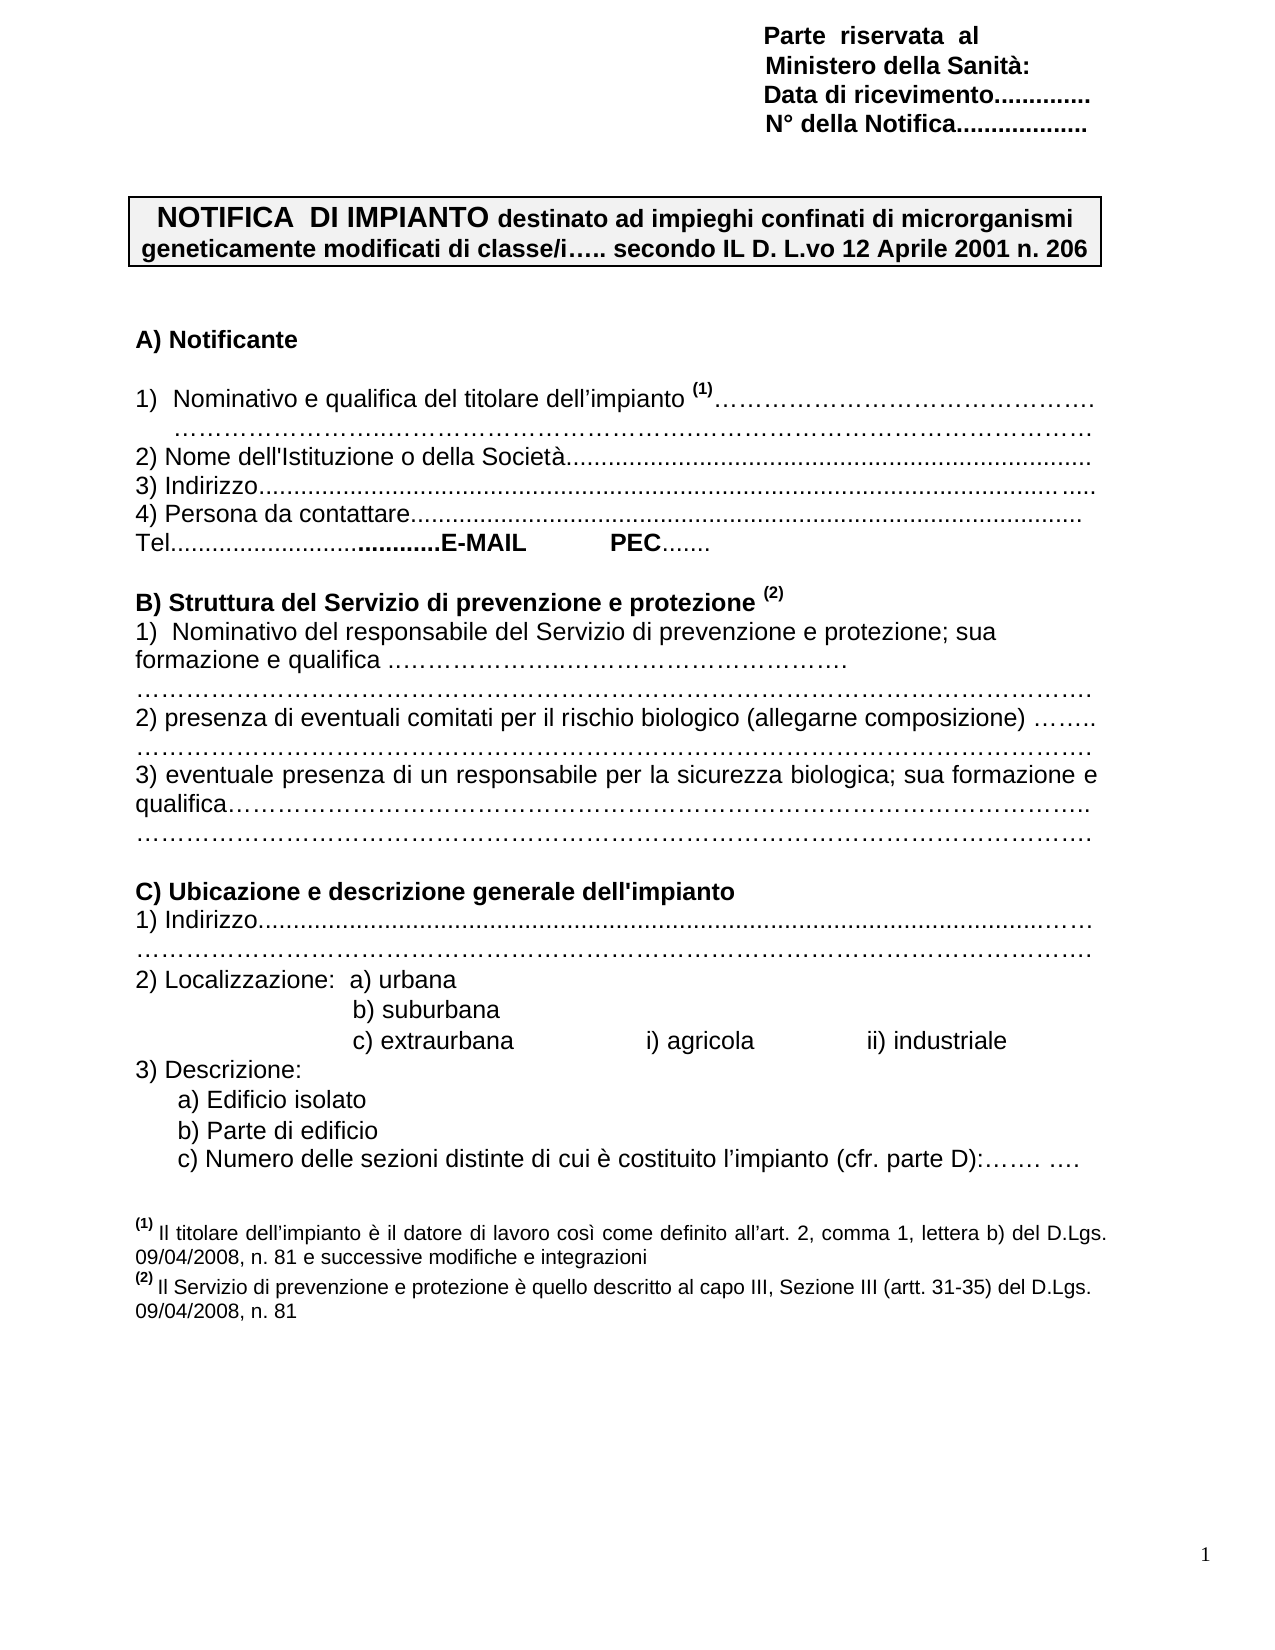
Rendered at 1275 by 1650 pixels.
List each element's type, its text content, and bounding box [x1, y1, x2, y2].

text (1) Il titolare dell’impianto è il datore di lavoro così come definito all’art. 2, comma 1, lettera b) del D.Lgs. 09/04/2008, n. 81 e successive modifiche e integrazioni [135, 1215, 1108, 1269]
text ……………………..……………………………….………………………………………… [173, 413, 1108, 442]
text Ministero della Sanità: [765, 51, 1108, 79]
text 1) Indirizzo................................................................................................................…… [135, 906, 1108, 934]
text c) extraurbana i) agricola ii) industriale [352, 1026, 1108, 1054]
text ……………………………………………………………………………………………………. [135, 675, 1108, 703]
text Data di ricevimento.............. N° della Notifica................... [763, 80, 1098, 138]
text b) suburbana [352, 996, 1108, 1024]
text ……………………………………………………………………………………………………. [135, 818, 1108, 847]
text 1) Nominativo del responsabile del Servizio di prevenzione e protezione; sua formazione e qualifica ..………………..……………………………. [135, 617, 1101, 675]
text (2) Il Servizio di prevenzione e protezione è quello descritto al capo III, Sezione III (artt. 31-35) del D.Lgs. 09/04/2008, n. 81 [135, 1269, 1108, 1323]
text B) Struttura del Servizio di prevenzione e protezione (2) [135, 583, 1108, 617]
text C) Ubicazione e descrizione generale dell'impianto [135, 877, 1108, 906]
text ……………………………………………………………………………………………………. [135, 732, 1108, 761]
text ……………………………………………………………………………………………………. [135, 934, 1108, 963]
text a) Edificio isolato b) Parte di edificio [177, 1086, 391, 1145]
text 2) Localizzazione: a) urbana [135, 965, 1108, 994]
text 3) Indirizzo....................................................................................................................... [135, 471, 1108, 499]
text c) Numero delle sezioni distinte di cui è costituito l’impianto (cfr. parte D):……. …. [177, 1146, 1108, 1173]
text 3) Descrizione: [135, 1055, 1108, 1084]
text 4) Persona da contattare................................................................................................. Tel.......................................E-MAIL PEC....... [135, 499, 1100, 557]
text 1) Nominativo e qualifica del titolare dell’impianto (1)………………………………………. [135, 379, 1108, 413]
text Parte riservata al [763, 21, 1108, 50]
text 3) eventuale presenza di un responsabile per la sicurezza biologica; sua formazione e qualifica………………………………………………………………………………………….. [135, 761, 1102, 818]
text A) Notificante [135, 325, 1108, 353]
text 2) presenza di eventuali comitati per il rischio biologico (allegarne composizione) …….. [135, 703, 1108, 732]
text 2) Nome dell'Istituzione o della Società........................................................................... [135, 442, 1108, 471]
